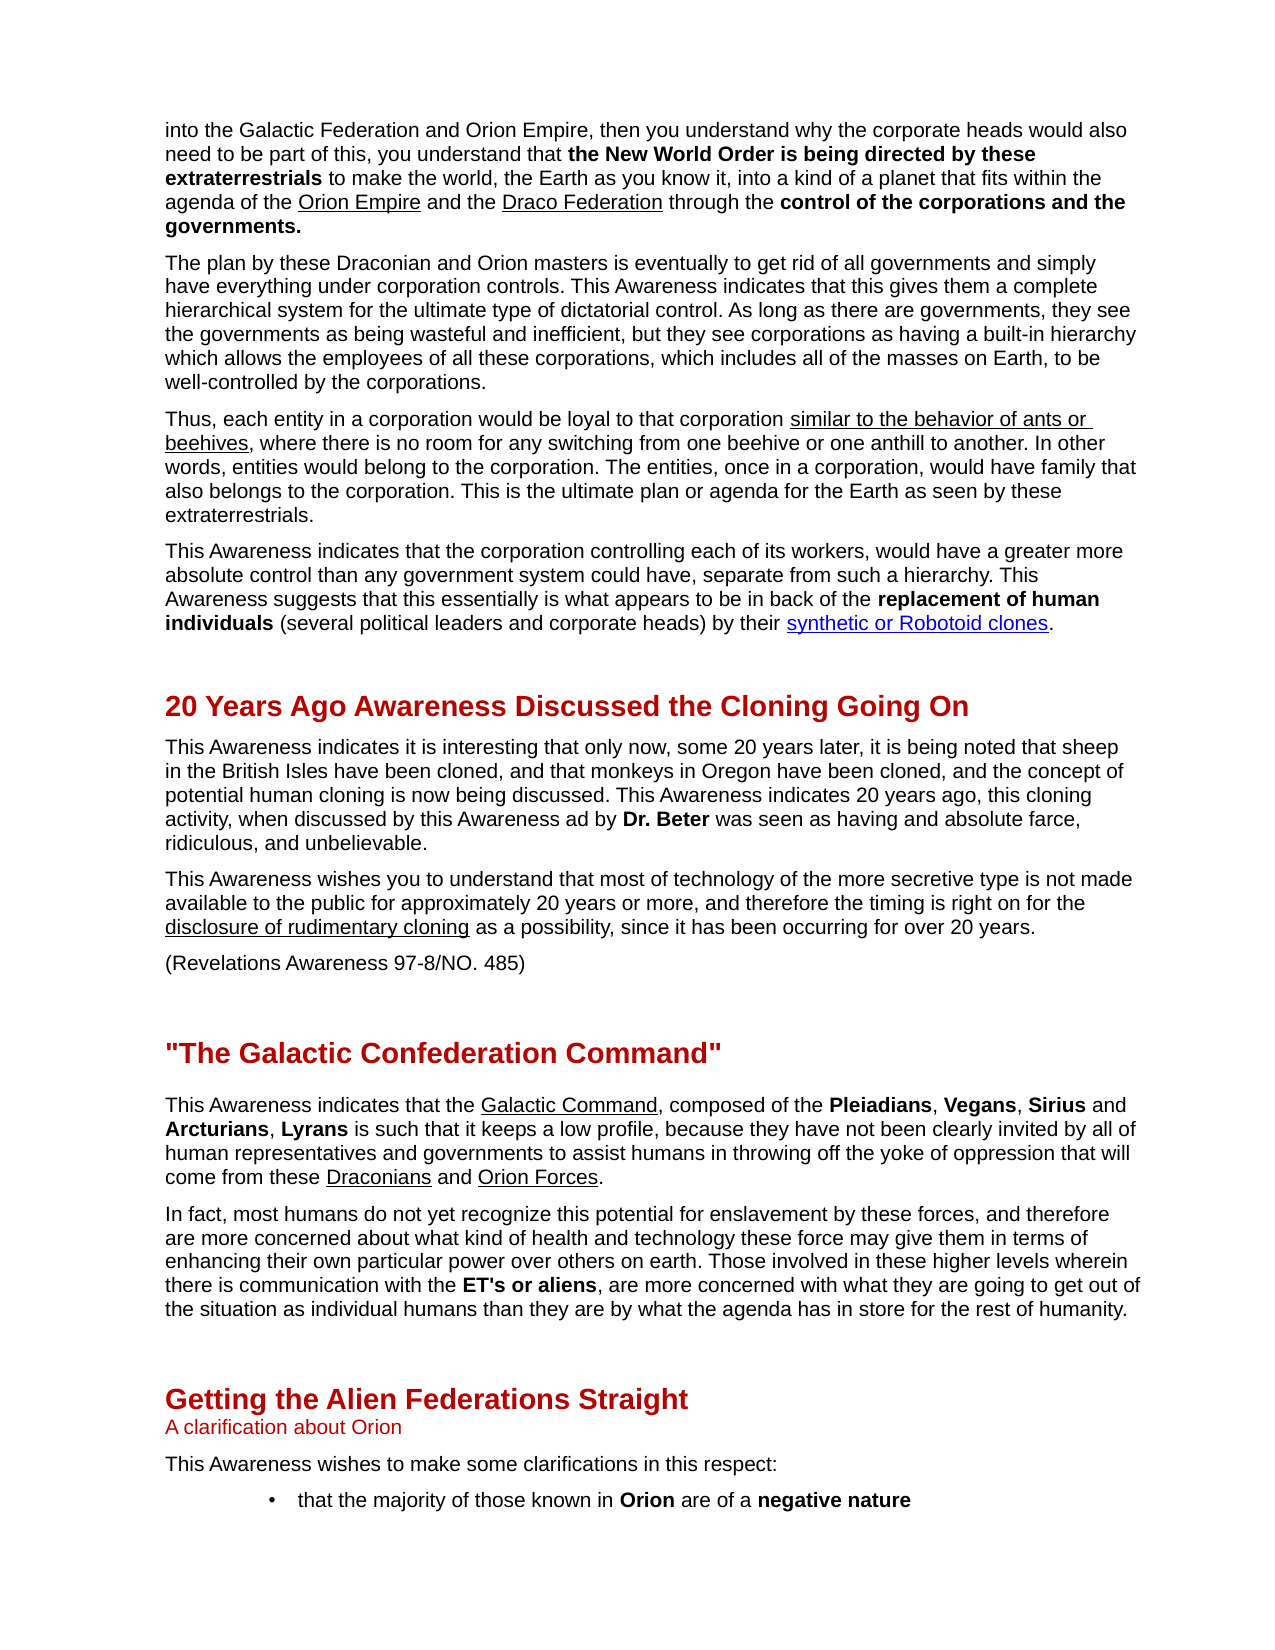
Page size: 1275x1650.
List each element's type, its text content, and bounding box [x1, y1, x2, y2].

text This Awareness wishes to make some clarifications in this respect: [165, 1452, 1141, 1476]
text The plan by these Draconian and Orion masters is eventually to get rid of all governments and simply have everything under corporation controls. This Awareness indicates that this gives them a complete hierarchical system for the ultimate type of dictatorial control. As long as there are governments, they see the governments as being wasteful and inefficient, but they see corporations as having a built-in hierarchy which allows the employees of all these corporations, which includes all of the masses on Earth, to be well-controlled by the corporations. [165, 250, 1141, 394]
text This Awareness indicates it is interesting that only now, some 20 years later, it is being noted that sheep in the British Isles have been cloned, and that monkeys in Oregon have been cloned, and the concept of potential human cloning is now being discussed. This Awareness indicates 20 years ago, this cloning activity, when discussed by this Awareness ad by Dr. Beter was seen as having and absolute farce, ridiculous, and unbelievable. [165, 734, 1141, 854]
text This Awareness indicates that the corporation controlling each of its workers, would have a greater more absolute control than any government system could have, separate from such a hierarchy. This Awareness suggests that this essentially is what appears to be in back of the replacement of human individuals (several political leaders and corporate heads) by their synthetic or Robotoid clones. [165, 539, 1141, 635]
list that the majority of those known in Orion are of a negative nature [268, 1488, 1082, 1512]
text (Revelations Awareness 97-8/NO. 485) [165, 951, 1141, 1023]
text In fact, most humans do not yet recognize this potential for enslavement by these forces, and therefore are more concerned about what kind of health and technology these force may give them in terms of enhancing their own particular power over others on earth. Those involved in these higher levels wherein there is communication with the ET's or aliens, are more concerned with what they are going to get out of the situation as individual humans than they are by what the agenda has in store for the rest of humanity. [165, 1201, 1141, 1345]
text This Awareness wishes you to understand that most of technology of the more secretive type is not made available to the public for approximately 20 years or more, and therefore the timing is right on for the disclosure of rudimentary cloning as a possibility, since it has been occurring for over 20 years. [165, 867, 1141, 939]
text Thus, each entity in a corporation would be loyal to that corporation similar to the behavior of ants or beehives, where there is no room for any switching from one beehive or one anthill to another. In other words, entities would belong to the corporation. The entities, once in a corporation, would have family that also belongs to the corporation. This is the ultimate plan or agenda for the Earth as seen by these extraterrestrials. [165, 407, 1141, 526]
text 20 Years Ago Awareness Discussed the Cloning Going On [165, 688, 1141, 722]
text into the Galactic Federation and Orion Empire, then you understand why the corporate heads would also need to be part of this, you understand that the New World Order is being directed by these extraterrestrials to make the world, the Earth as you know it, into a kind of a planet that fits within the agenda of the Orion Empire and the Draco Federation through the control of the corporations and the governments. [165, 118, 1141, 238]
text Getting the Alien Federations Straight A clarification about Orion [165, 1358, 1141, 1439]
text "The Galactic Confederation Command" This Awareness indicates that the Galactic Command, composed of the Pleiadians, Vegans, Sirius and Arcturians, Lyrans is such that it keeps a low profile, because they have not been clearly invited by all of human representatives and governments to assist humans in throwing off the yoke of oppression that will come from these Draconians and Orion Forces. [165, 1036, 1141, 1189]
